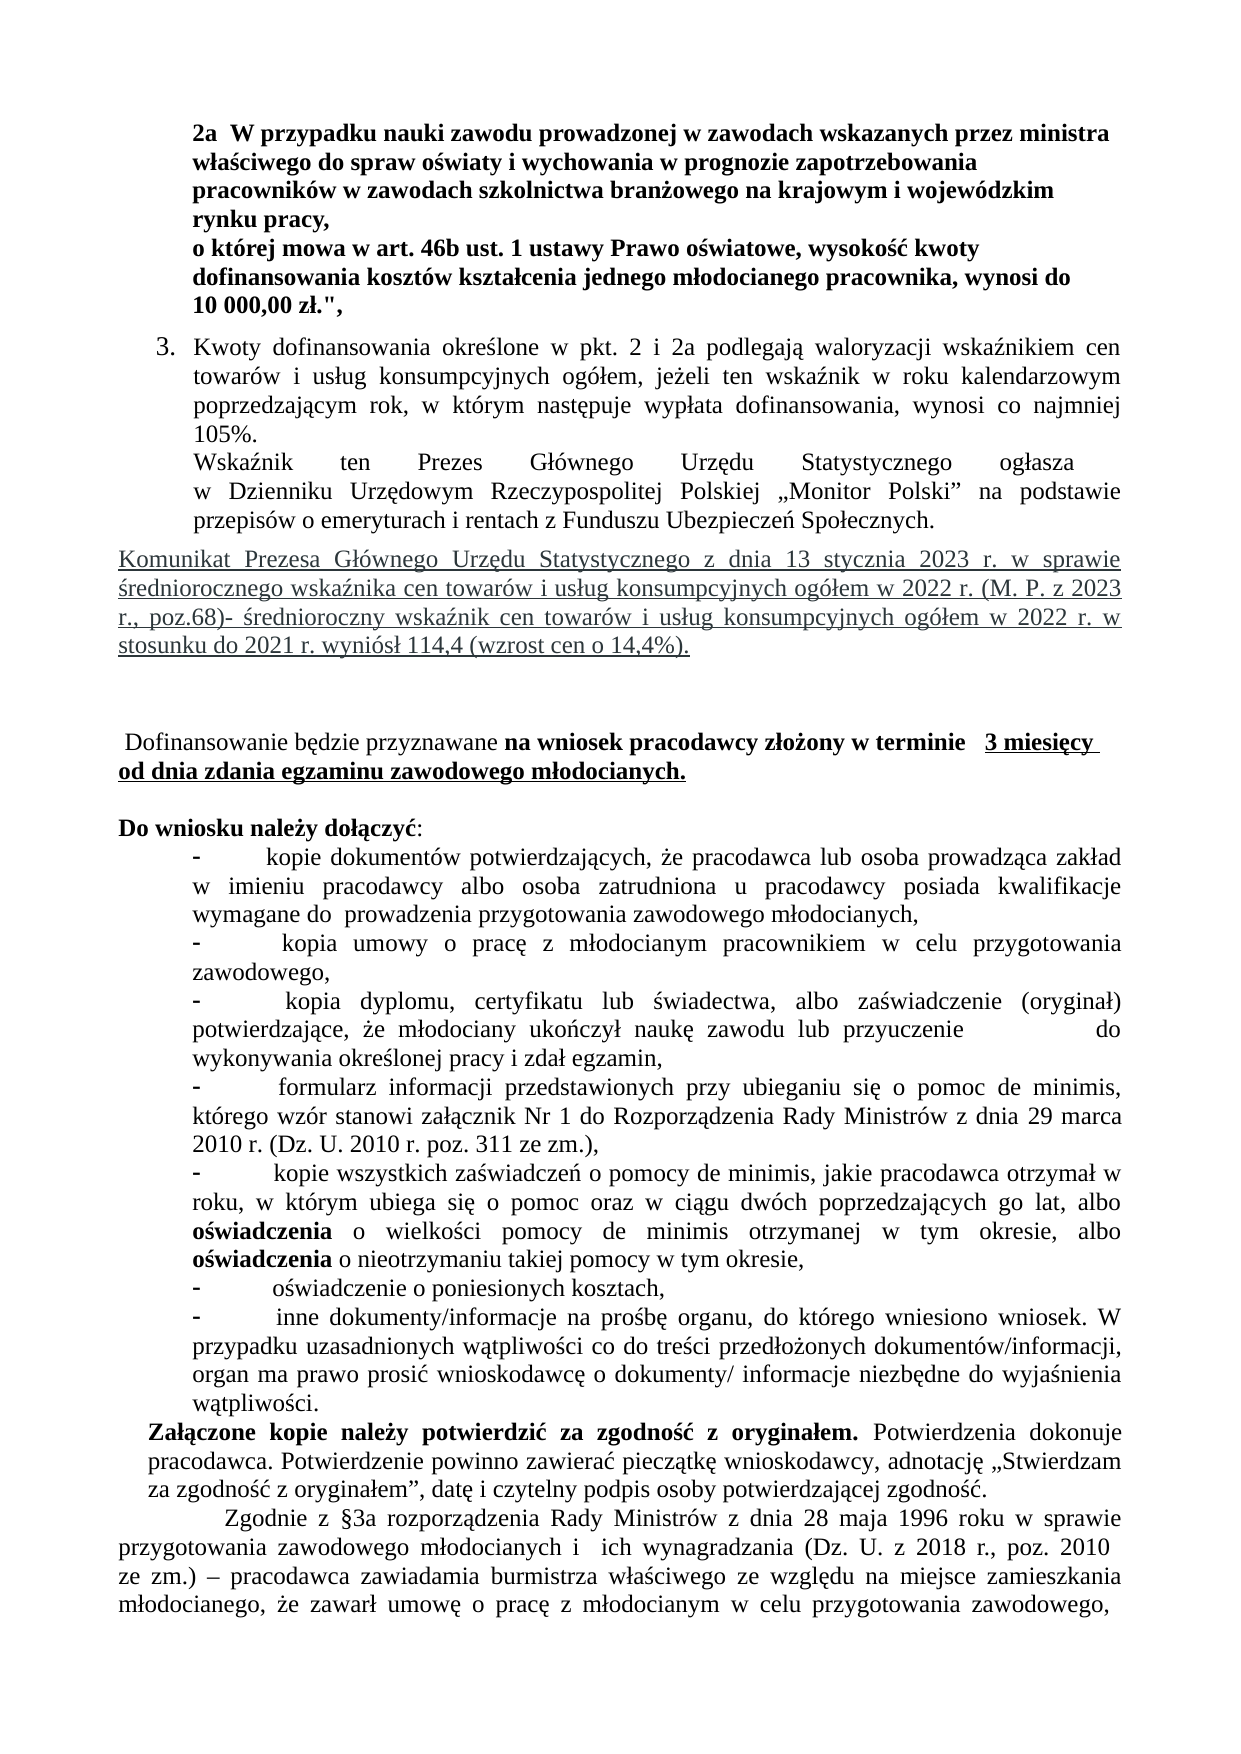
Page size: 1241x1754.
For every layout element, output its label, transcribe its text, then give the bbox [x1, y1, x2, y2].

text Do wniosku należy dołączyć: [118, 813, 1122, 842]
text od dnia zdania egzaminu zawodowego młodocianych. [118, 756, 1122, 784]
list inne dokumenty/informacje na prośbę organu, do którego wniesiono wniosek. W przypadku uzasadnionych wątpliwości co do treści przedłożonych dokumentów/informacji, organ ma prawo prosić wnioskodawcę o dokumenty/ informacje niezbędne do wyjaśnienia wątpliwości. [192, 1302, 1122, 1417]
list oświadczenie o poniesionych kosztach, [192, 1273, 1122, 1302]
subtitle Komunikat Prezesa Głównego Urzędu Statystycznego z dnia 13 stycznia 2023 r. w sprawie średniorocznego wskaźnika cen towarów i usług konsumpcyjnych ogółem w 2022 r. (M. P. z 2023 [118, 544, 1122, 598]
subtitle r., poz.68)- średnioroczny wskaźnik cen towarów i usług konsumpcyjnych ogółem w 2022 r. w [118, 599, 1122, 627]
list Kwoty dofinansowania określone w pkt. 2 i 2a podlegają waloryzacji wskaźnikiem cen towarów i usług konsumpcyjnych ogółem, jeżeli ten wskaźnik w roku kalendarzowym poprzedzającym rok, w którym następuje wypłata dofinansowania, wynosi co najmniej 105%. [156, 330, 1122, 447]
text 2a W przypadku nauki zawodu prowadzonej w zawodach wskazanych przez ministra właściwego do spraw oświaty i wychowania w prognozie zapotrzebowania pracowników w zawodach szkolnictwa branżowego na krajowym i wojewódzkim rynku pracy, o której mowa w art. 46b ust. 1 ustawy Prawo oświatowe, wysokość kwoty dofinansowania kosztów kształcenia jednego młodocianego pracownika, wynosi do 10 000,00 zł.", [192, 118, 1122, 319]
text Zgodnie z §3a rozporządzenia Rady Ministrów z dnia 28 maja 1996 roku w sprawie przygotowania zawodowego młodocianych i ich wynagradzania (Dz. U. z 2018 r., poz. 2010 ze zm.) – pracodawca zawiadamia burmistrza właściwego ze względu na miejsce zamieszkania młodocianego, że zawarł umowę o pracę z młodocianym w celu przygotowania zawodowego, [118, 1503, 1122, 1618]
list kopia umowy o pracę z młodocianym pracownikiem w celu przygotowania zawodowego, [192, 928, 1122, 986]
list formularz informacji przedstawionych przy ubieganiu się o pomoc de minimis, którego wzór stanowi załącznik Nr 1 do Rozporządzenia Rady Ministrów z dnia 29 marca 2010 r. (Dz. U. 2010 r. poz. 311 ze zm.), [192, 1072, 1122, 1158]
list kopie wszystkich zaświadczeń o pomocy de minimis, jakie pracodawca otrzymał w roku, w którym ubiega się o pomoc oraz w ciągu dwóch poprzedzających go lat, albo oświadczenia o wielkości pomocy de minimis otrzymanej w tym okresie, albo oświadczenia o nieotrzymaniu takiej pomocy w tym okresie, [192, 1158, 1122, 1273]
list kopie dokumentów potwierdzających, że pracodawca lub osoba prowadząca zakład w imieniu pracodawcy albo osoba zatrudniona u pracodawcy posiada kwalifikacje wymagane do prowadzenia przygotowania zawodowego młodocianych, [192, 842, 1122, 928]
text Wskaźnik ten Prezes Głównego Urzędu Statystycznego ogłasza w Dzienniku Urzędowym Rzeczypospolitej Polskiej „Monitor Polski” na podstawie przepisów o emeryturach i rentach z Funduszu Ubezpieczeń Społecznych. [193, 447, 1122, 534]
text Dofinansowanie będzie przyznawane na wniosek pracodawcy złożony w terminie 3 miesięcy [118, 727, 1122, 756]
subtitle stosunku do 2021 r. wyniósł 114,4 (wzrost cen o 14,4%). [118, 628, 1122, 659]
text Załączone kopie należy potwierdzić za zgodność z oryginałem. Potwierdzenia dokonuje pracodawca. Potwierdzenie powinno zawierać pieczątkę wnioskodawcy, adnotację „Stwierdzam za zgodność z oryginałem”, datę i czytelny podpis osoby potwierdzającej zgodność. [148, 1417, 1122, 1503]
list kopia dyplomu, certyfikatu lub świadectwa, albo zaświadczenie (oryginał) potwierdzające, że młodociany ukończył naukę zawodu lub przyuczenie do wykonywania określonej pracy i zdał egzamin, [192, 986, 1122, 1072]
